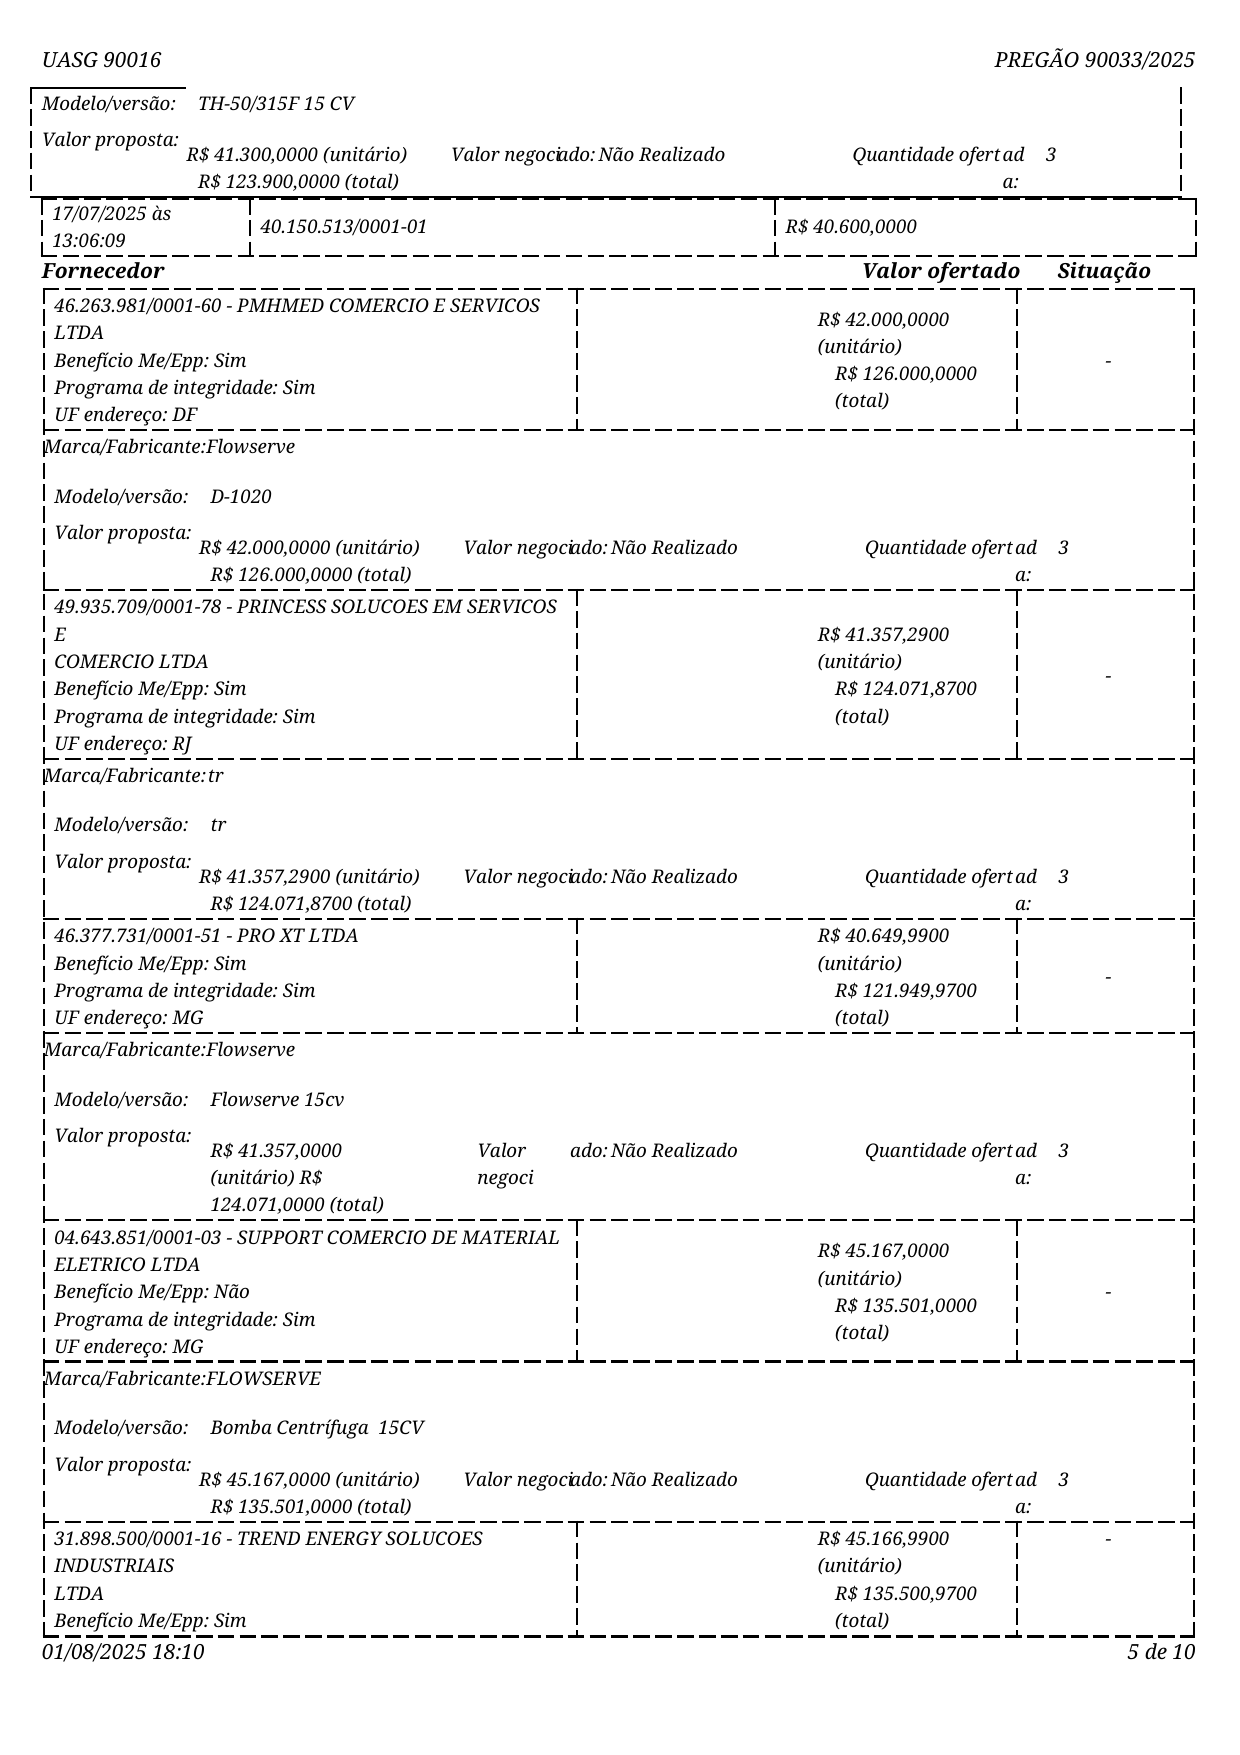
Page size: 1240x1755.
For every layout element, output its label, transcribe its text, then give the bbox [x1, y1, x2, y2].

table_header - [1101, 288, 1194, 429]
table_cell [1101, 429, 1194, 480]
table_cell [577, 918, 787, 1032]
table_cell ado: Não Realizado [577, 858, 787, 918]
table_cell [1101, 480, 1194, 529]
table_cell Modelo/versão: Valor proposta: [44, 1412, 199, 1521]
table_cell Marca/Fabricante: FLOWSERVE [44, 1360, 577, 1412]
table_cell ada: [1017, 1132, 1048, 1219]
table_cell [788, 809, 1017, 858]
table_cell [1017, 1412, 1101, 1461]
table_cell [788, 758, 1017, 809]
table_cell [1017, 1521, 1101, 1635]
table_cell D-1020 [199, 480, 577, 529]
table_cell Modelo/versão: Valor proposta: [44, 480, 199, 589]
table_cell 46.377.731/0001-51 - PRO XT LTDA Benefício Me/Epp: Sim Programa de integridade: Sim UF endereço: MG [44, 918, 477, 1032]
table_cell ado: Não Realizado [565, 136, 805, 196]
table_cell Quantidade ofert [788, 858, 1017, 918]
table_cell [1017, 918, 1101, 1032]
table_cell [1101, 1412, 1194, 1461]
table_cell [788, 1083, 1017, 1132]
table_cell [788, 1360, 1017, 1412]
table_cell [1017, 429, 1101, 480]
table_header R$ 40.600,0000 [775, 198, 1196, 254]
table_cell [577, 480, 787, 529]
table_cell [1101, 809, 1194, 858]
table_cell - [1101, 918, 1194, 1032]
table_cell Marca/Fabricante: tr [44, 758, 577, 809]
table_cell R$ 40.649,9900 (unitário) R$ 121.949,9700 (total) [788, 918, 1017, 1032]
table_cell R$ 41.300,0000 (unitário) Valor negoci R$ 123.900,0000 (total) [186, 136, 564, 196]
table_cell TH-50/315F 15 CV [186, 87, 564, 136]
table_cell ada: [1017, 858, 1048, 918]
table_cell [577, 1412, 787, 1461]
table_cell [805, 87, 1004, 136]
table_cell Quantidade ofert [788, 529, 1017, 589]
table_cell [1101, 1360, 1194, 1412]
table_cell [1101, 1032, 1194, 1083]
table_cell [788, 429, 1017, 480]
table_cell [1101, 858, 1194, 918]
table_cell Marca/Fabricante: Flowserve [44, 1032, 477, 1083]
table_cell [1017, 1083, 1101, 1132]
table_cell [577, 758, 787, 809]
table_cell tr [199, 809, 577, 858]
table_cell 31.898.500/0001-16 - TREND ENERGY SOLUCOES INDUSTRIAIS LTDA Benefício Me/Epp: Sim [44, 1521, 577, 1635]
table_cell [1017, 1360, 1101, 1412]
table_cell Marca/Fabricante: Flowserve [44, 429, 577, 480]
table_cell [577, 1521, 787, 1635]
table_cell Modelo/versão: Valor proposta: [44, 809, 199, 918]
table_cell [1017, 758, 1101, 809]
table_cell [1004, 87, 1181, 136]
table_cell [477, 1083, 577, 1132]
table_header R$ 42.000,0000 (unitário) R$ 126.000,0000 (total) [788, 288, 1017, 429]
table_cell [577, 589, 787, 757]
table_cell ado: Não Realizado [577, 1461, 787, 1521]
table_cell [788, 1412, 1017, 1461]
table_cell [1101, 758, 1194, 809]
table_cell Valor negoci [477, 1132, 577, 1219]
table_cell [577, 809, 787, 858]
table_cell Bomba Centrífuga 15CV [199, 1412, 577, 1461]
table_cell ado: Não Realizado [577, 529, 787, 589]
table_header [577, 288, 787, 429]
table_cell [477, 1032, 577, 1083]
table_cell Modelo/versão: Valor proposta: [31, 89, 186, 196]
table_cell - [1101, 1521, 1194, 1635]
table_cell [788, 480, 1017, 529]
table_cell [565, 87, 805, 136]
table_cell ada: [1004, 136, 1035, 196]
table_cell [577, 429, 787, 480]
table_cell [577, 1219, 787, 1360]
table_cell [788, 1032, 1017, 1083]
table_cell 3 [1035, 136, 1181, 196]
table_cell Quantidade ofert [805, 136, 1004, 196]
table_cell [1017, 1032, 1101, 1083]
table_cell 04.643.851/0001-03 - SUPPORT COMERCIO DE MATERIAL ELETRICO LTDA Benefício Me/Epp: Não Programa de integridade: Sim UF endereço: MG [44, 1219, 577, 1360]
table_cell Quantidade ofert [788, 1132, 1017, 1219]
table_cell [1017, 480, 1101, 529]
table_cell R$ 45.166,9900 (unitário) R$ 135.500,9700 (total) [788, 1521, 1017, 1635]
table_cell ado: Não Realizado [577, 1132, 787, 1219]
table_cell [577, 1032, 787, 1083]
table_cell - [1101, 589, 1194, 757]
table_cell R$ 41.357,0000 (unitário) R$ 124.071,0000 (total) [199, 1132, 477, 1219]
table_cell [1101, 1461, 1194, 1521]
table_header [1017, 288, 1101, 429]
table_cell R$ 45.167,0000 (unitário) R$ 135.501,0000 (total) [788, 1219, 1017, 1360]
table_cell [1101, 1132, 1194, 1219]
table_cell R$ 45.167,0000 (unitário) Valor negoci R$ 135.501,0000 (total) [199, 1461, 577, 1521]
table_cell 3 [1048, 858, 1101, 918]
table_cell [1017, 589, 1101, 757]
table_cell [1101, 529, 1194, 589]
table_cell [477, 918, 577, 1032]
table_header 17/07/2025 às 13:06:09 [42, 198, 250, 254]
table_cell [1017, 1219, 1101, 1360]
table_header 46.263.981/0001-60 - PMHMED COMERCIO E SERVICOS LTDA Benefício Me/Epp: Sim Programa de integridade: Sim UF endereço: DF [44, 288, 577, 429]
table_cell [577, 1083, 787, 1132]
table_cell [1101, 1083, 1194, 1132]
table_cell Modelo/versão: Valor proposta: [44, 1083, 199, 1219]
table_cell Quantidade ofert [788, 1461, 1017, 1521]
table_header 40.150.513/0001-01 [250, 198, 775, 254]
table_cell [1017, 809, 1101, 858]
table_cell 3 [1048, 1132, 1101, 1219]
text Fornecedor Valor ofertado Situação [42, 257, 1198, 285]
table_cell 3 [1048, 529, 1101, 589]
table_cell ada: [1017, 529, 1048, 589]
table_cell - [1101, 1219, 1194, 1360]
table_cell 49.935.709/0001-78 - PRINCESS SOLUCOES EM SERVICOS E COMERCIO LTDA Benefício Me/Epp: Sim Programa de integridade: Sim UF endereço: RJ [44, 589, 577, 757]
table_cell R$ 41.357,2900 (unitário) R$ 124.071,8700 (total) [788, 589, 1017, 757]
table_cell 3 [1048, 1461, 1101, 1521]
table_cell R$ 41.357,2900 (unitário) Valor negoci R$ 124.071,8700 (total) [199, 858, 577, 918]
table_cell R$ 42.000,0000 (unitário) Valor negoci R$ 126.000,0000 (total) [199, 529, 577, 589]
table_cell ada: [1017, 1461, 1048, 1521]
table_cell Flowserve 15cv [199, 1083, 477, 1132]
table_cell [577, 1360, 787, 1412]
